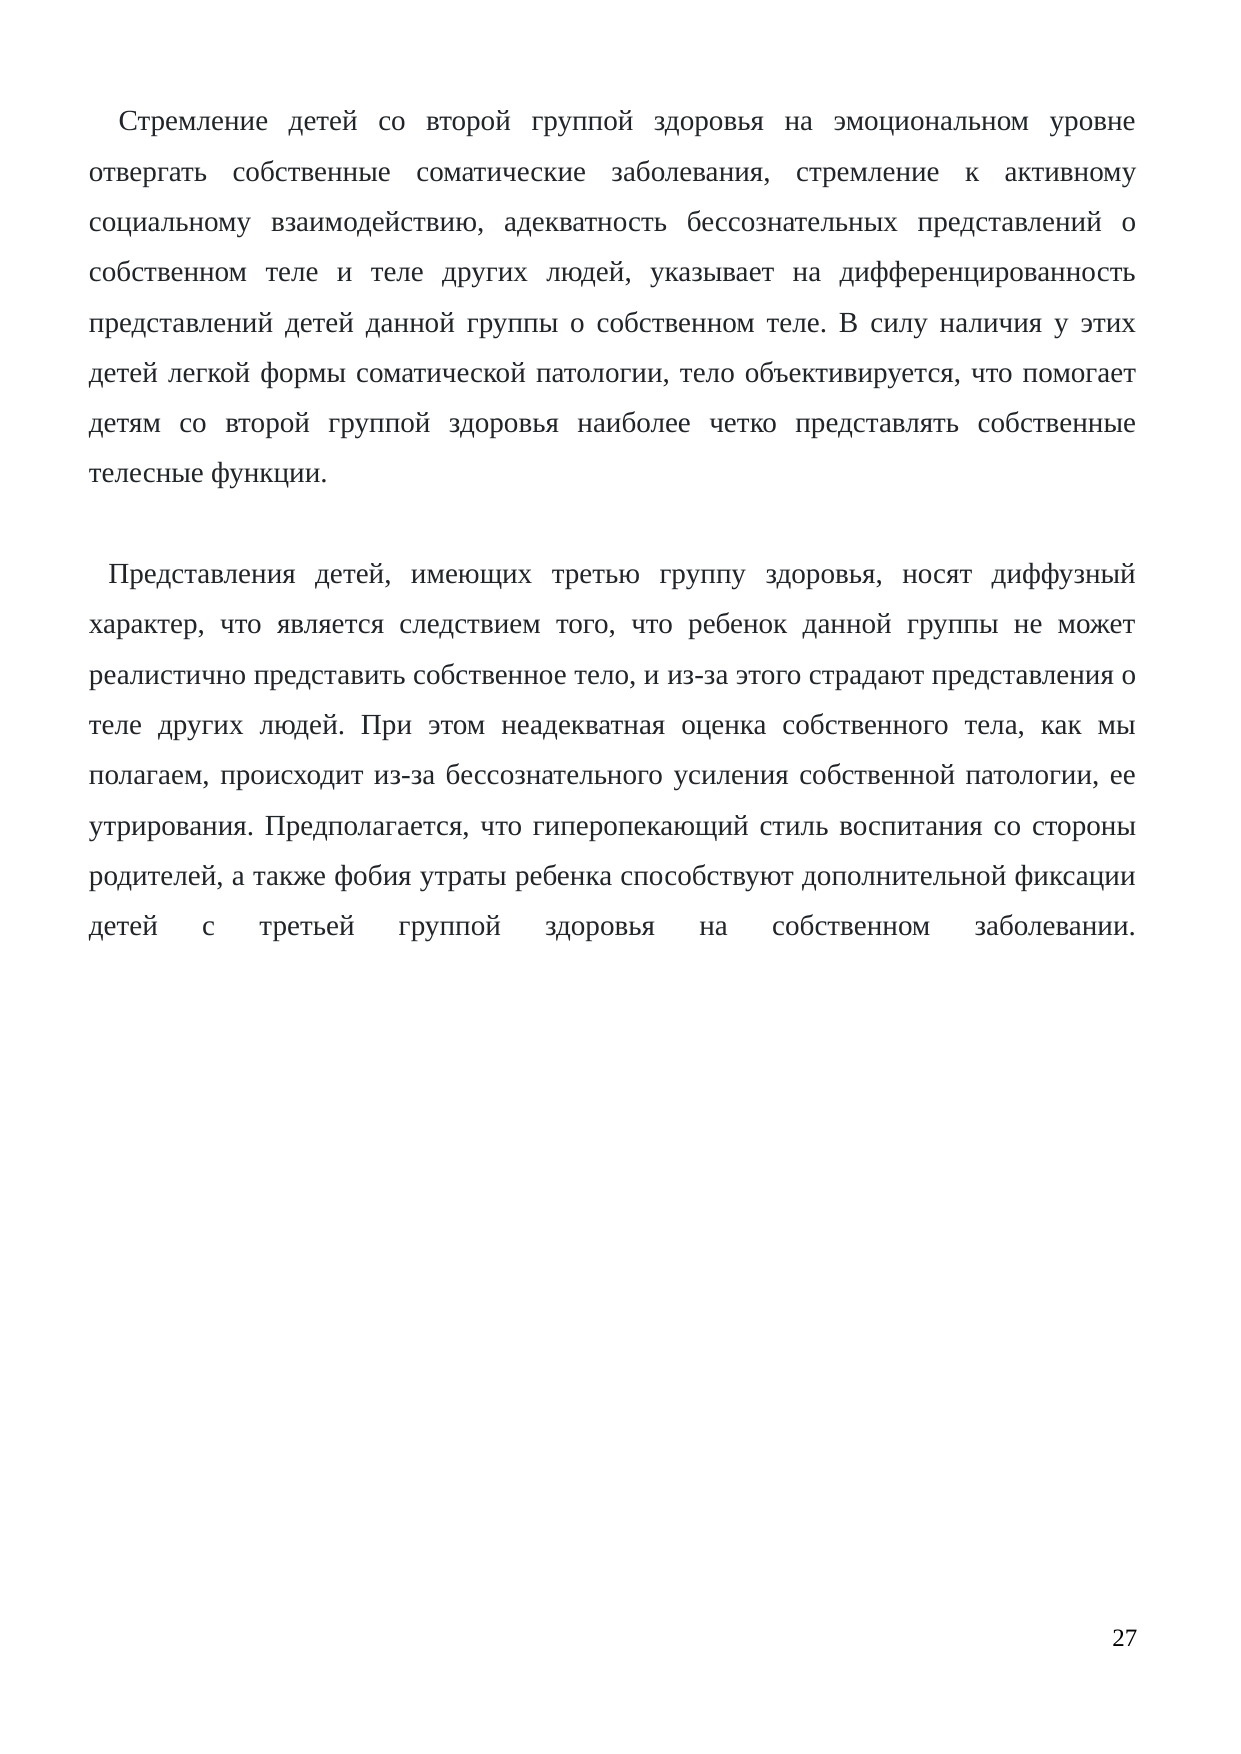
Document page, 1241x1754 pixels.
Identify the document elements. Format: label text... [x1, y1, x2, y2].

text Представления детей, имеющих третью группу здоровья, носят диффузный характер, что является следствием того, что ребенок данной группы не может реалистично представить собственное тело, и из-за этого страдают представления о теле других людей. При этом неадекватная оценка собственного тела, как мы полагаем, происходит из-за бессознательного усиления собственной патологии, ее утрирования. Предполагается, что гиперопекающий стиль воспитания со стороны родителей, а также фобия утраты ребенка способствуют дополнительной фиксации детей с третьей группой здоровья на собственном заболевании. [89, 506, 1137, 992]
text Стремление детей со второй группой здоровья на эмоциональном уровне отвергать собственные соматические заболевания, стремление к активному социальному взаимодействию, адекватность бессознательных представлений о собственном теле и теле других людей, указывает на дифференцированность представлений детей данной группы о собственном теле. В силу наличия у этих детей легкой формы соматической патологии, тело объективируется, что помогает детям со второй группой здоровья наиболее четко представлять собственные телесные функции. [89, 103, 1137, 489]
